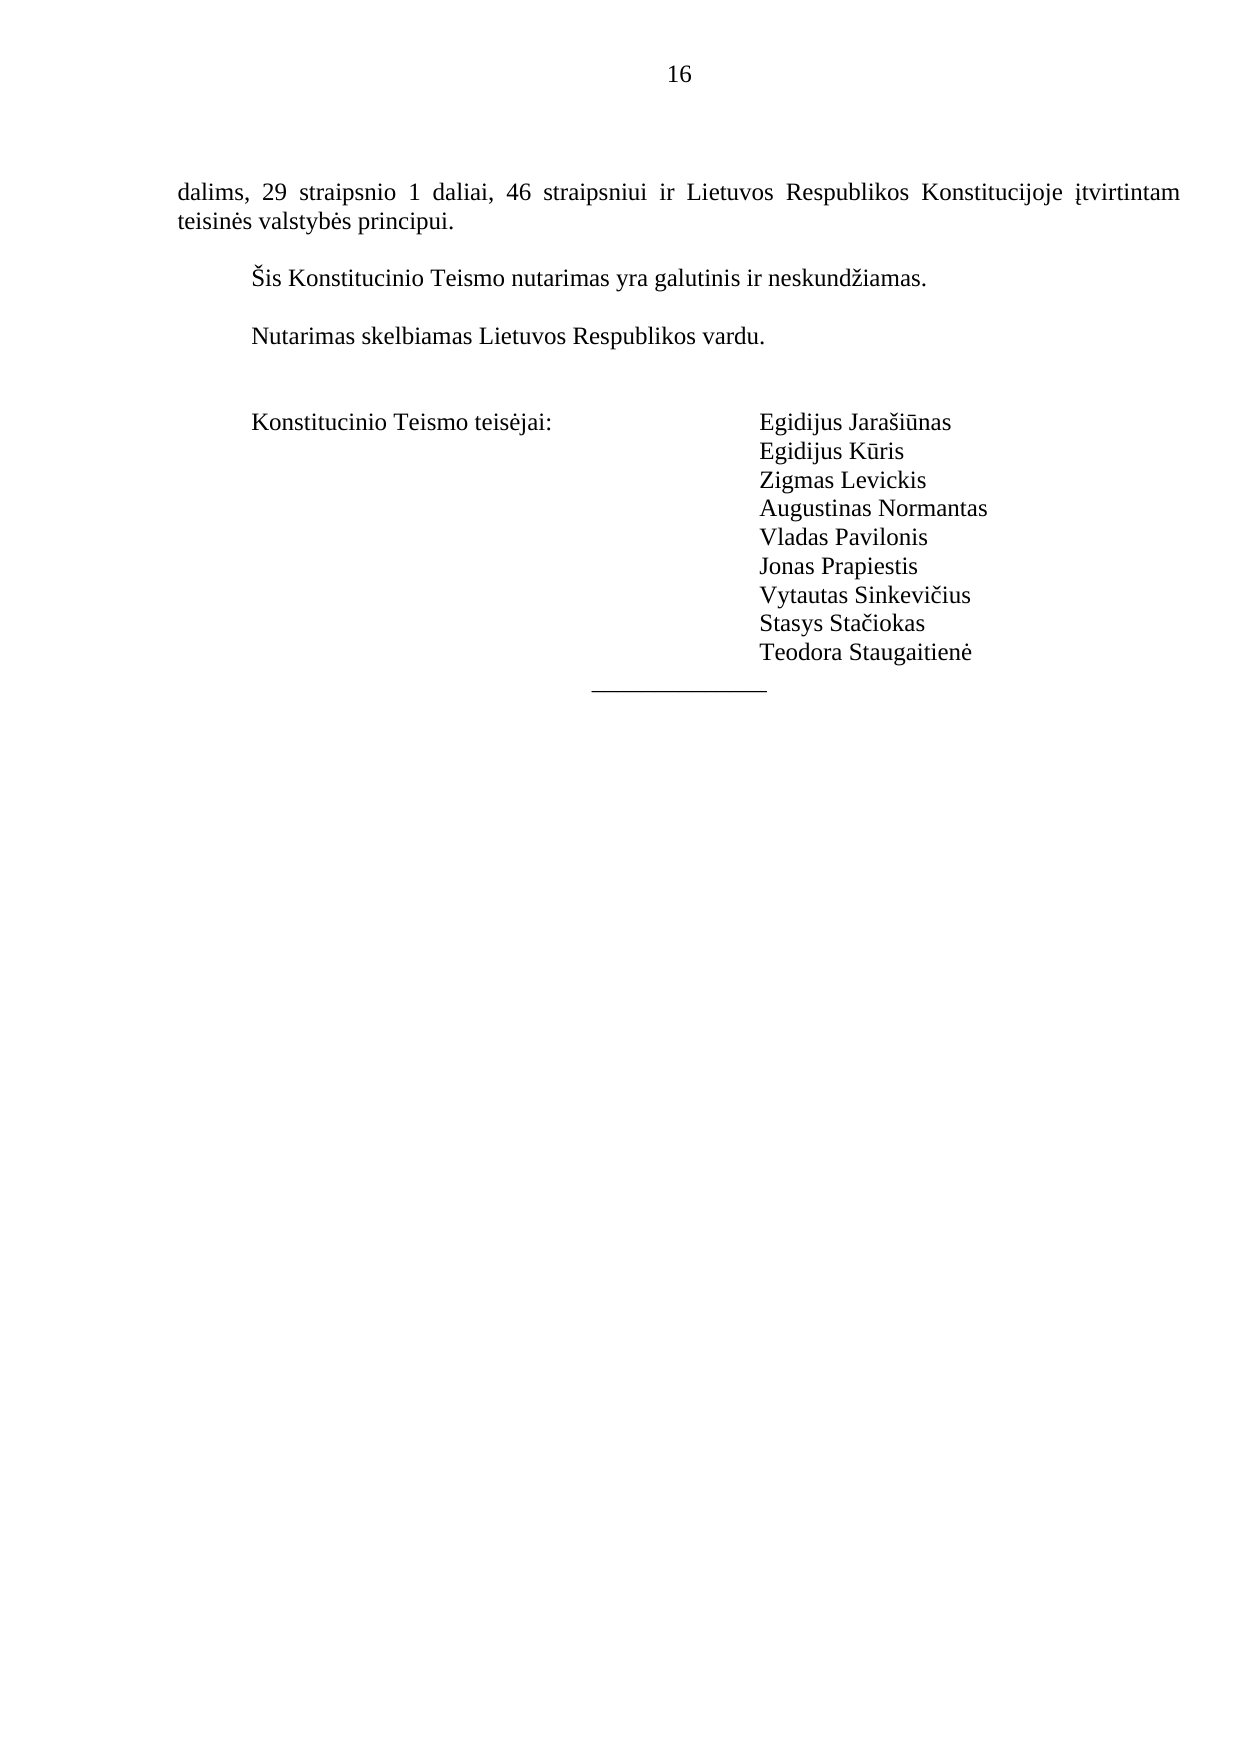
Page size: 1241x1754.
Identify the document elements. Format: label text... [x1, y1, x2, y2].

text Augustinas Normantas [177, 493, 1181, 522]
text Vladas Pavilonis [177, 522, 1181, 551]
text Nutarimas skelbiamas Lietuvos Respublikos vardu. [177, 321, 1181, 350]
text Stasys Stačiokas [177, 608, 1181, 637]
text Šis Konstitucinio Teismo nutarimas yra galutinis ir neskundžiamas. [177, 263, 1181, 292]
text Konstitucinio Teismo teisėjai: Egidijus Jarašiūnas [177, 407, 1181, 436]
text Zigmas Levickis [177, 465, 1181, 493]
text Egidijus Kūris [177, 436, 1181, 465]
text dalims, 29 straipsnio 1 daliai, 46 straipsniui ir Lietuvos Respublikos Konstitucijoje įtvirtintam teisinės valstybės principui. [177, 177, 1181, 235]
text Jonas Prapiestis [177, 551, 1181, 580]
text Teodora Staugaitienė [177, 637, 1181, 666]
text ______________ [177, 666, 1181, 695]
text Vytautas Sinkevičius [177, 580, 1181, 608]
